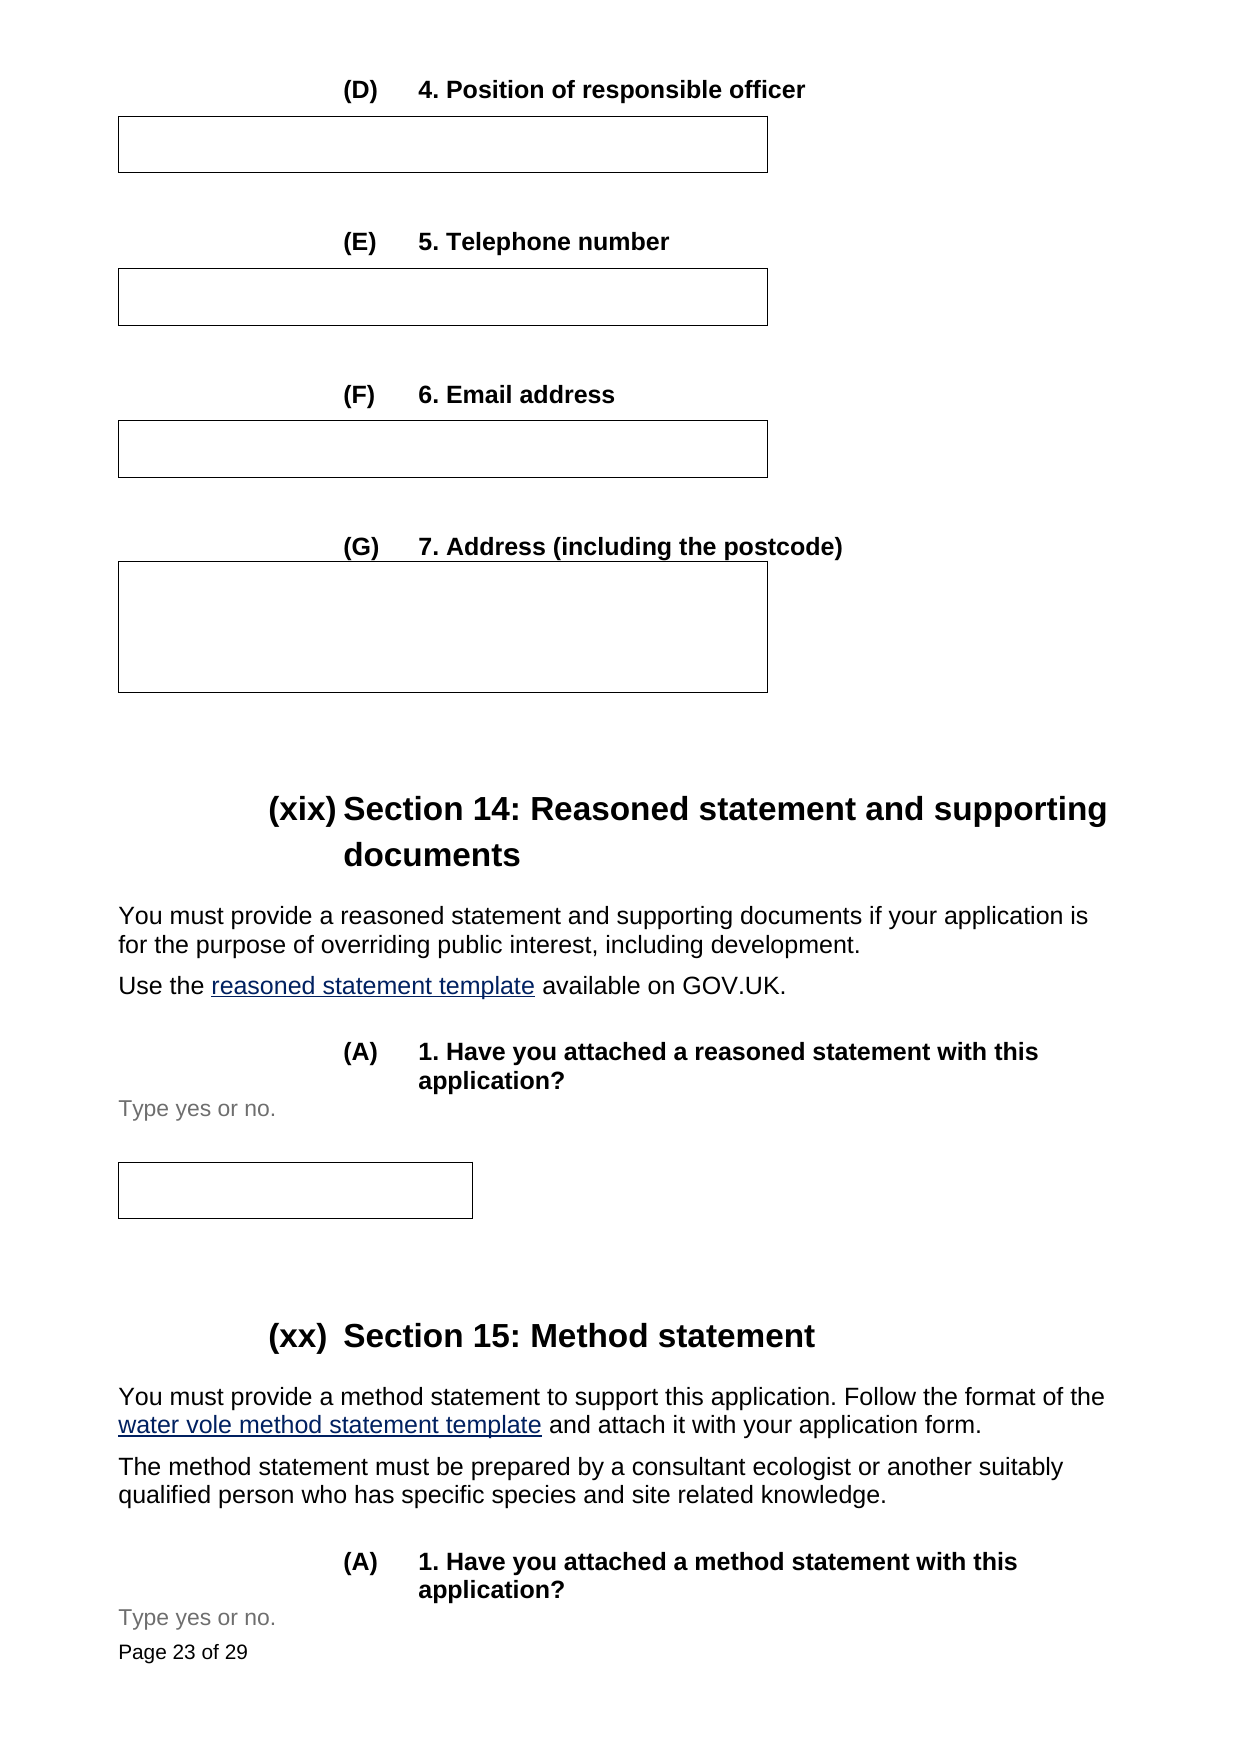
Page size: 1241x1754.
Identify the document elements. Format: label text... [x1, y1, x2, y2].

text Type yes or no. [118, 1604, 1122, 1631]
subtitle Section 15: Method statement [268, 1311, 1122, 1357]
subtitle 1. Have you attached a reasoned statement with this application? [343, 1037, 1122, 1094]
subtitle 5. Telephone number [343, 227, 1122, 256]
text You must provide a reasoned statement and supporting documents if your application is for the purpose of overriding public interest, including development. [118, 901, 1122, 958]
subtitle 4. Position of responsible officer [343, 75, 1122, 104]
subtitle 1. Have you attached a method statement with this application? [343, 1547, 1122, 1604]
text Type yes or no. [118, 1094, 1122, 1121]
subtitle 6. Email address [343, 379, 1122, 408]
text Use the reasoned statement template available on GOV.UK. [118, 971, 1122, 999]
subtitle Section 14: Reasoned statement and supporting documents [268, 784, 1122, 876]
subtitle 7. Address (including the postcode) [343, 532, 1122, 561]
text You must provide a method statement to support this application. Follow the format of the water vole method statement template and attach it with your application form. [118, 1382, 1122, 1439]
text The method statement must be prepared by a consultant ecologist or another suitably qualified person who has specific species and site related knowledge. [118, 1452, 1122, 1509]
